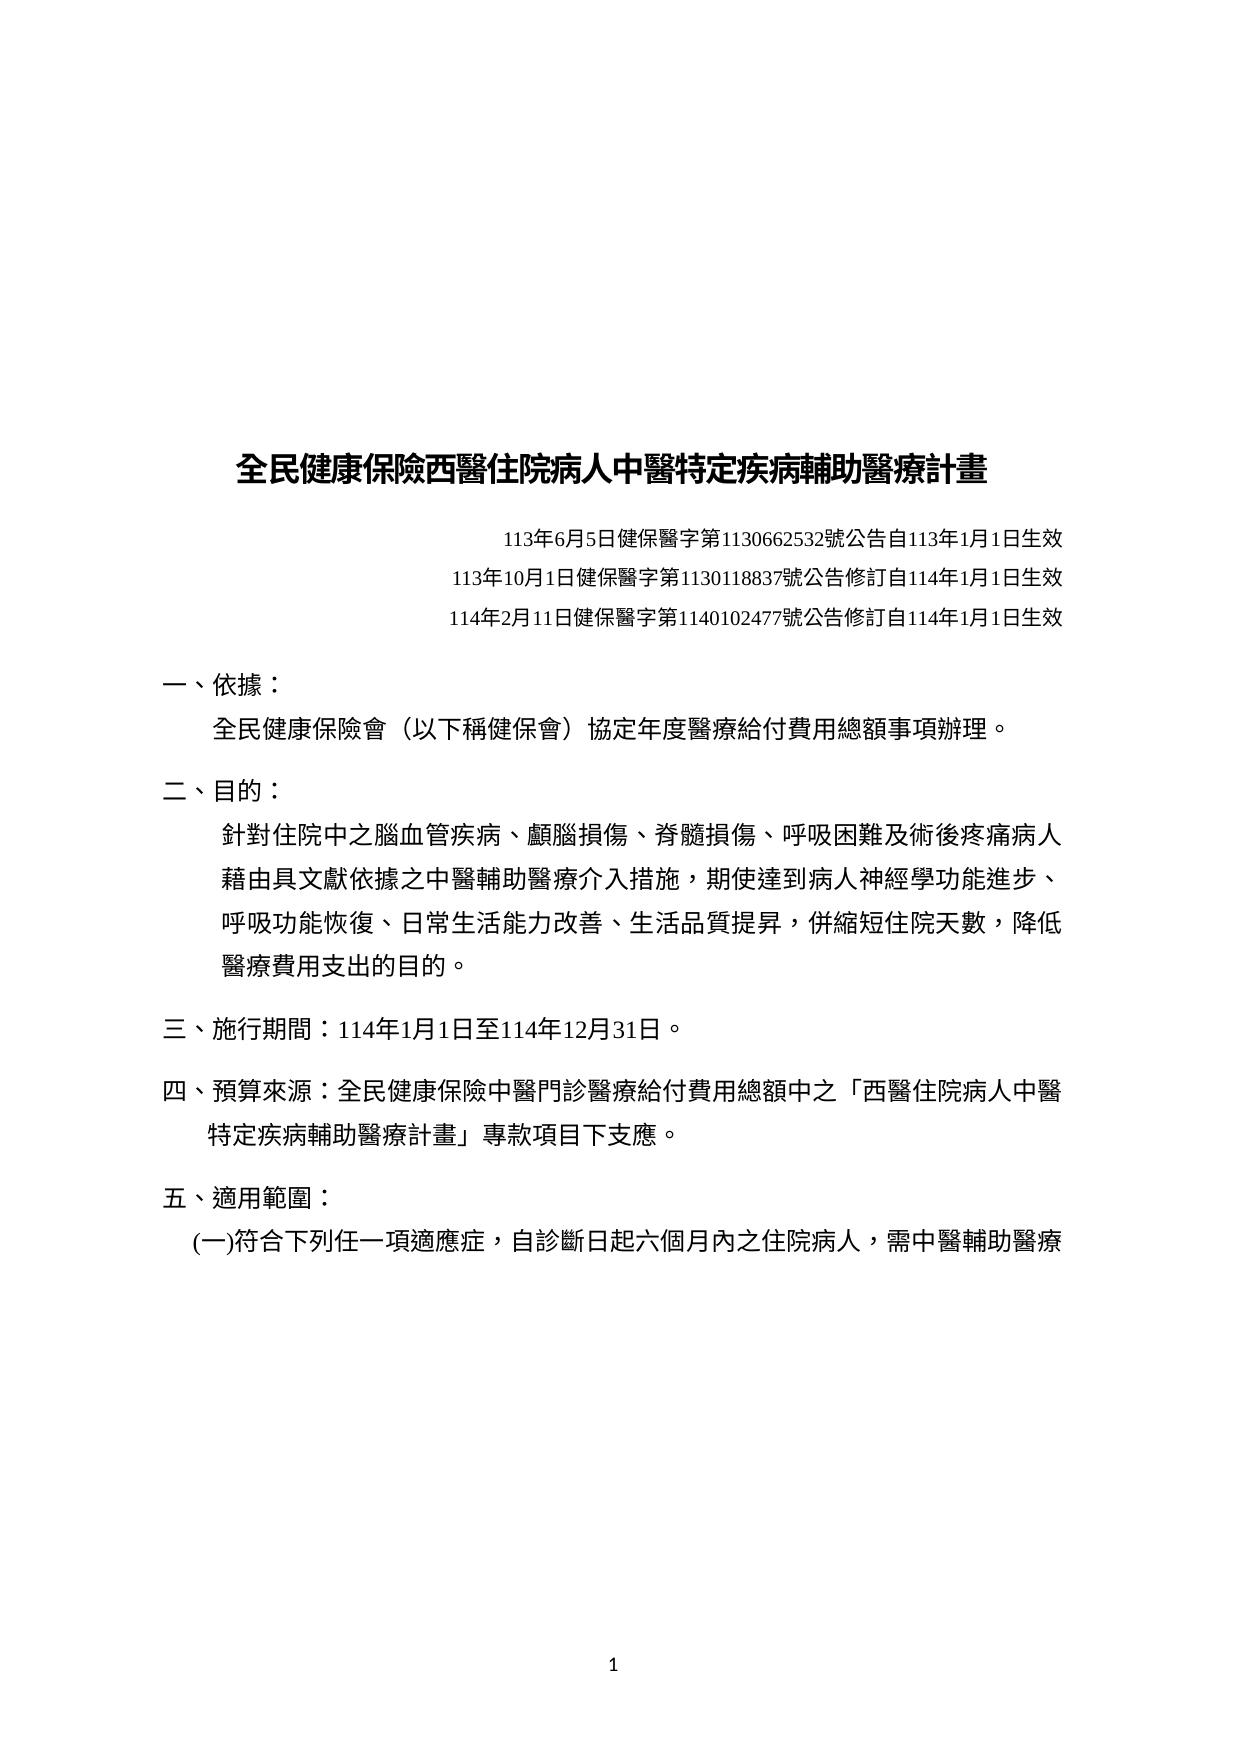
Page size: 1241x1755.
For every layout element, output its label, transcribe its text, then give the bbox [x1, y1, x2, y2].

text 全民健康保險西醫住院病人中醫特定疾病輔助醫療計畫 [162, 425, 1063, 488]
text (一)符合下列任一項適應症，自診斷日起六個月內之住院病人，需中醫輔助醫療 [192, 1216, 1063, 1259]
text 113年10月1日健保醫字第1130118837號公告修訂自114年1月1日生效 [162, 554, 1063, 594]
text 針對住院中之腦血管疾病、顱腦損傷、脊髓損傷、呼吸困難及術後疼痛病人，藉由具文獻依據之中醫輔助醫療介入措施，期使達到病人神經學功能進步、呼吸功能恢復、日常生活能力改善、生活品質提昇，併縮短住院天數，降低醫療費用支出的目的。 [221, 809, 1063, 984]
text 114年2月11日健保醫字第1140102477號公告修訂自114年1月1日生效 [162, 594, 1063, 633]
text 全民健康保險會（以下稱健保會）協定年度醫療給付費用總額事項辦理。 [212, 703, 1063, 747]
text 五、適用範圍： [162, 1172, 1063, 1216]
text 113年6月5日健保醫字第1130662532號公告自113年1月1日生效 [162, 514, 1063, 554]
text 三、施行期間：114年1月1日至114年12月31日。 [162, 1003, 1063, 1047]
text 一、依據： [162, 659, 1063, 703]
text 四、預算來源：全民健康保險中醫門診醫療給付費用總額中之「西醫住院病人中醫特定疾病輔助醫療計畫」專款項目下支應。 [162, 1066, 1063, 1153]
text 二、目的： [162, 766, 1063, 809]
